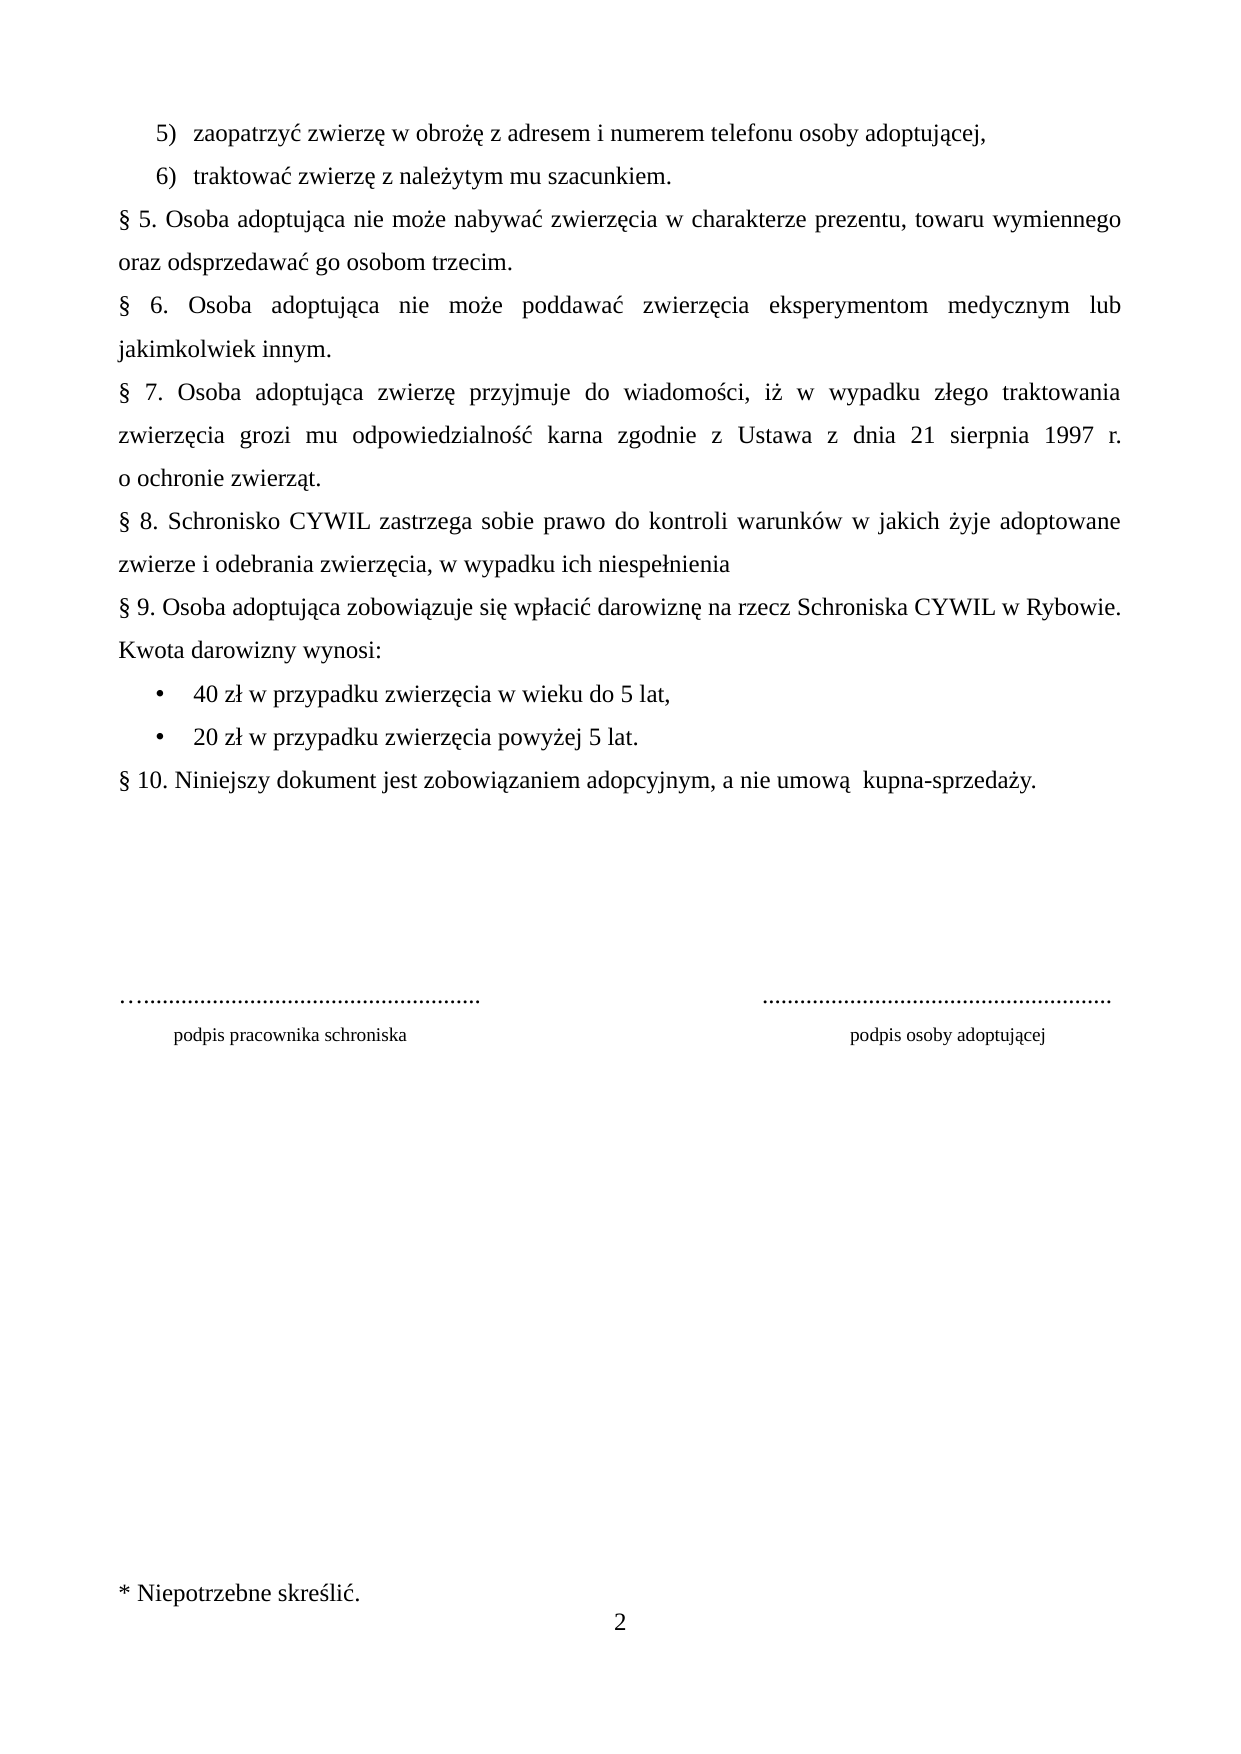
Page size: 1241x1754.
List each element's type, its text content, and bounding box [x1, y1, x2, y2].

text podpis pracownika schroniska podpis osoby adoptującej [118, 1024, 1122, 1062]
text § 5. Osoba adoptująca nie może nabywać zwierzęcia w charakterze prezentu, towaru wymiennego oraz odsprzedawać go osobom trzecim. [118, 204, 1122, 276]
text § 7. Osoba adoptująca zwierzę przyjmuje do wiadomości, iż w wypadku złego traktowania zwierzęcia grozi mu odpowiedzialność karna zgodnie z Ustawa z dnia 21 sierpnia 1997 r. o ochronie zwierząt. [118, 377, 1122, 492]
text § 9. Osoba adoptująca zobowiązuje się wpłacić darowiznę na rzecz Schroniska CYWIL w Rybowie. Kwota darowizny wynosi: [118, 592, 1122, 664]
text § 8. Schronisko CYWIL zastrzega sobie prawo do kontroli warunków w jakich żyje adoptowane zwierze i odebrania zwierzęcia, w wypadku ich niespełnienia [118, 506, 1122, 578]
text …...................................................... ........................................................ [118, 981, 1122, 1009]
text § 10. Niniejszy dokument jest zobowiązaniem adopcyjnym, a nie umową kupna-sprzedaży. [118, 765, 1122, 794]
list zaopatrzyć zwierzę w obrożę z adresem i numerem telefonu osoby adoptującej, [156, 118, 1122, 147]
list traktować zwierzę z należytym mu szacunkiem. [156, 161, 1122, 190]
text § 6. Osoba adoptująca nie może poddawać zwierzęcia eksperymentom medycznym lub jakimkolwiek innym. [118, 291, 1122, 362]
list 40 zł w przypadku zwierzęcia w wieku do 5 lat, [156, 679, 1122, 707]
list 20 zł w przypadku zwierzęcia powyżej 5 lat. [156, 722, 1122, 751]
